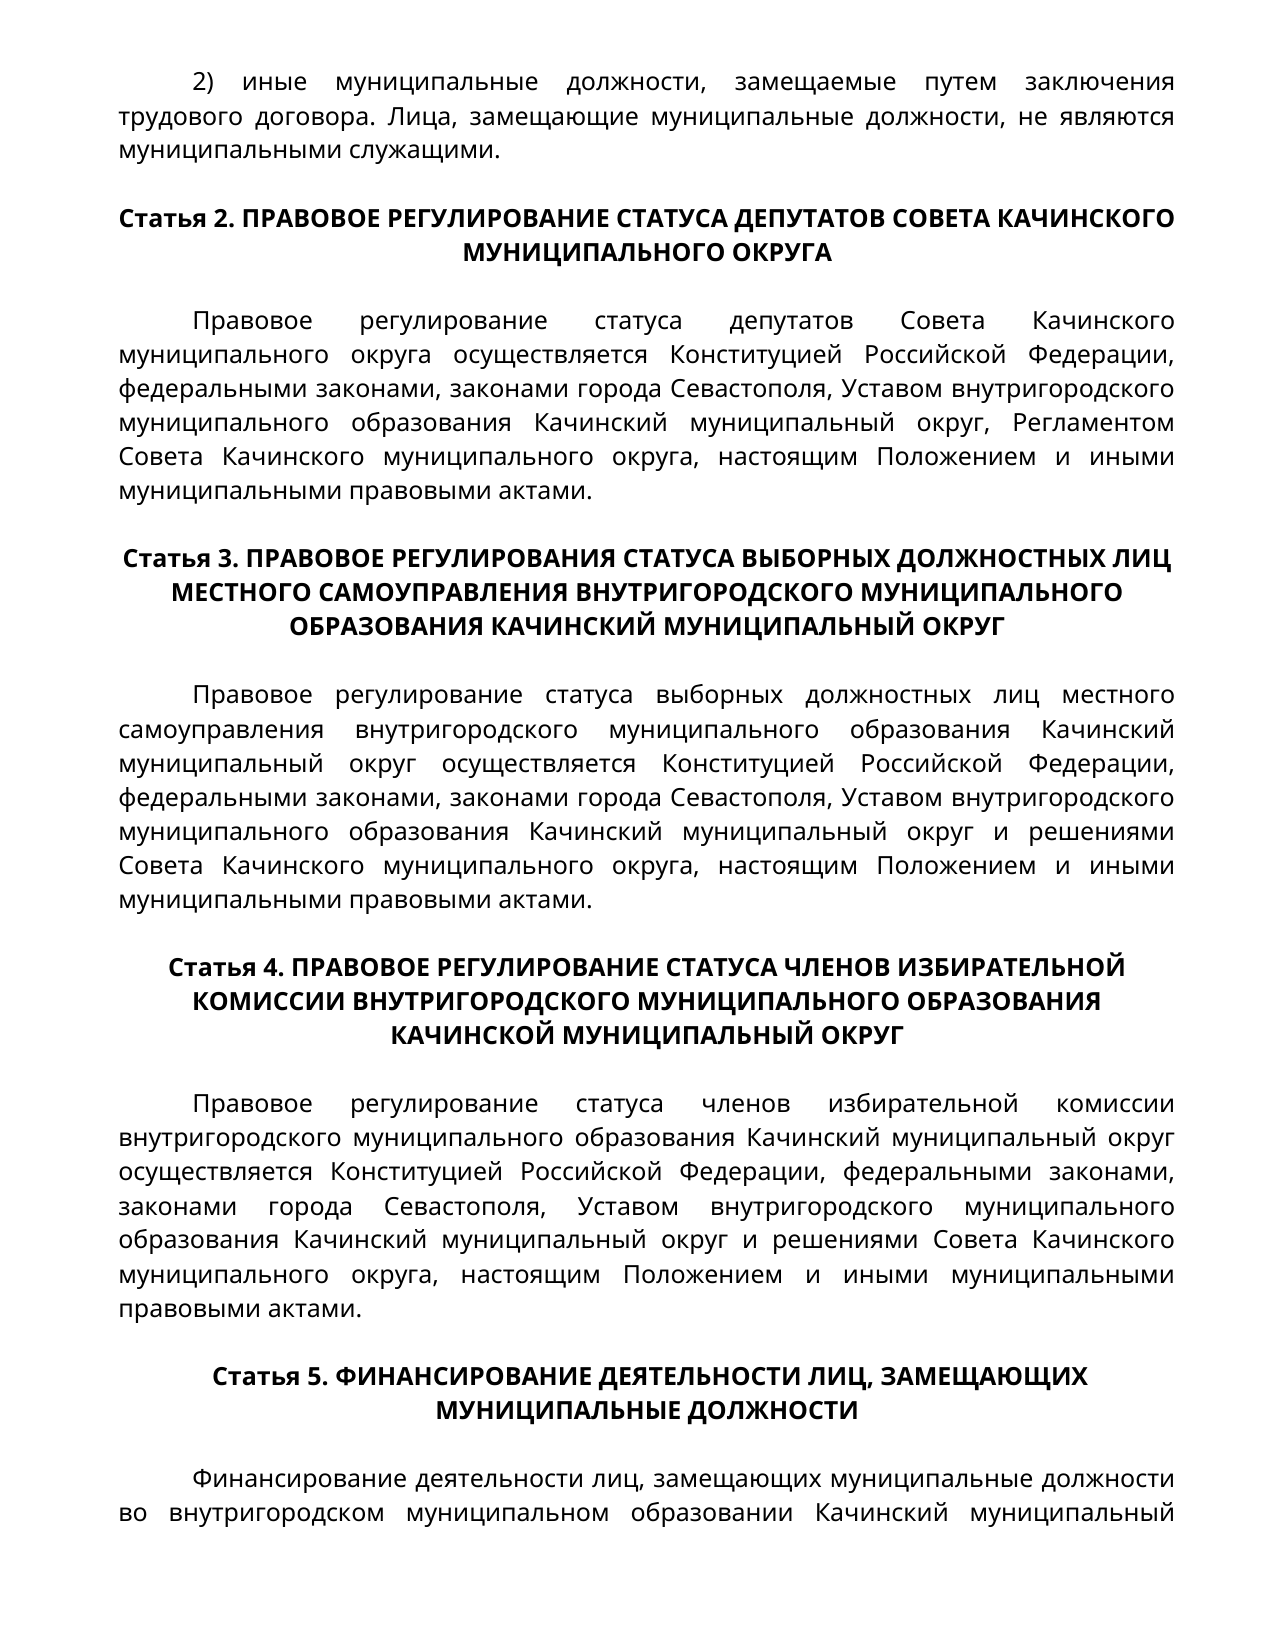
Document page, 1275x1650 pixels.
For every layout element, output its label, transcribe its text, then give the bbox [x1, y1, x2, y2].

text Статья 2. ПРАВОВОЕ РЕГУЛИРОВАНИЕ СТАТУСА ДЕПУТАТОВ СОВЕТА КАЧИНСКОГО МУНИЦИПАЛЬНОГО ОКРУГА [118, 200, 1176, 268]
text Статья 5. ФИНАНСИРОВАНИЕ ДЕЯТЕЛЬНОСТИ ЛИЦ, ЗАМЕЩАЮЩИХ МУНИЦИПАЛЬНЫЕ ДОЛЖНОСТИ [118, 1358, 1176, 1427]
text Правовое регулирование статуса депутатов Совета Качинского муниципального округа осуществляется Конституцией Российской Федерации, федеральными законами, законами города Севастополя, Уставом внутригородского муниципального образования Качинский муниципальный округ, Регламентом Совета Качинского муниципального округа, настоящим Положением и иными муниципальными правовыми актами. [118, 302, 1176, 507]
text Правовое регулирование статуса выборных должностных лиц местного самоуправления внутригородского муниципального образования Качинский муниципальный округ осуществляется Конституцией Российской Федерации, федеральными законами, законами города Севастополя, Уставом внутригородского муниципального образования Качинский муниципальный округ и решениями Совета Качинского муниципального округа, настоящим Положением и иными муниципальными правовыми актами. [118, 677, 1176, 916]
text 2) иные муниципальные должности, замещаемые путем заключения трудового договора. Лица, замещающие муниципальные должности, не являются муниципальными служащими. [118, 64, 1176, 166]
text Статья 4. ПРАВОВОЕ РЕГУЛИРОВАНИЕ СТАТУСА ЧЛЕНОВ ИЗБИРАТЕЛЬНОЙ КОМИССИИ ВНУТРИГОРОДСКОГО МУНИЦИПАЛЬНОГО ОБРАЗОВАНИЯ КАЧИНСКОЙ МУНИЦИПАЛЬНЫЙ ОКРУГ [118, 950, 1176, 1052]
text Правовое регулирование статуса членов избирательной комиссии внутригородского муниципального образования Качинский муниципальный округ осуществляется Конституцией Российской Федерации, федеральными законами, законами города Севастополя, Уставом внутригородского муниципального образования Качинский муниципальный округ и решениями Совета Качинского муниципального округа, настоящим Положением и иными муниципальными правовыми актами. [118, 1086, 1176, 1324]
text Финансирование деятельности лиц, замещающих муниципальные должности во внутригородском муниципальном образовании Качинский муниципальный [118, 1461, 1176, 1529]
text Статья 3. ПРАВОВОЕ РЕГУЛИРОВАНИЯ СТАТУСА ВЫБОРНЫХ ДОЛЖНОСТНЫХ ЛИЦ МЕСТНОГО САМОУПРАВЛЕНИЯ ВНУТРИГОРОДСКОГО МУНИЦИПАЛЬНОГО ОБРАЗОВАНИЯ КАЧИНСКИЙ МУНИЦИПАЛЬНЫЙ ОКРУГ [118, 541, 1176, 643]
